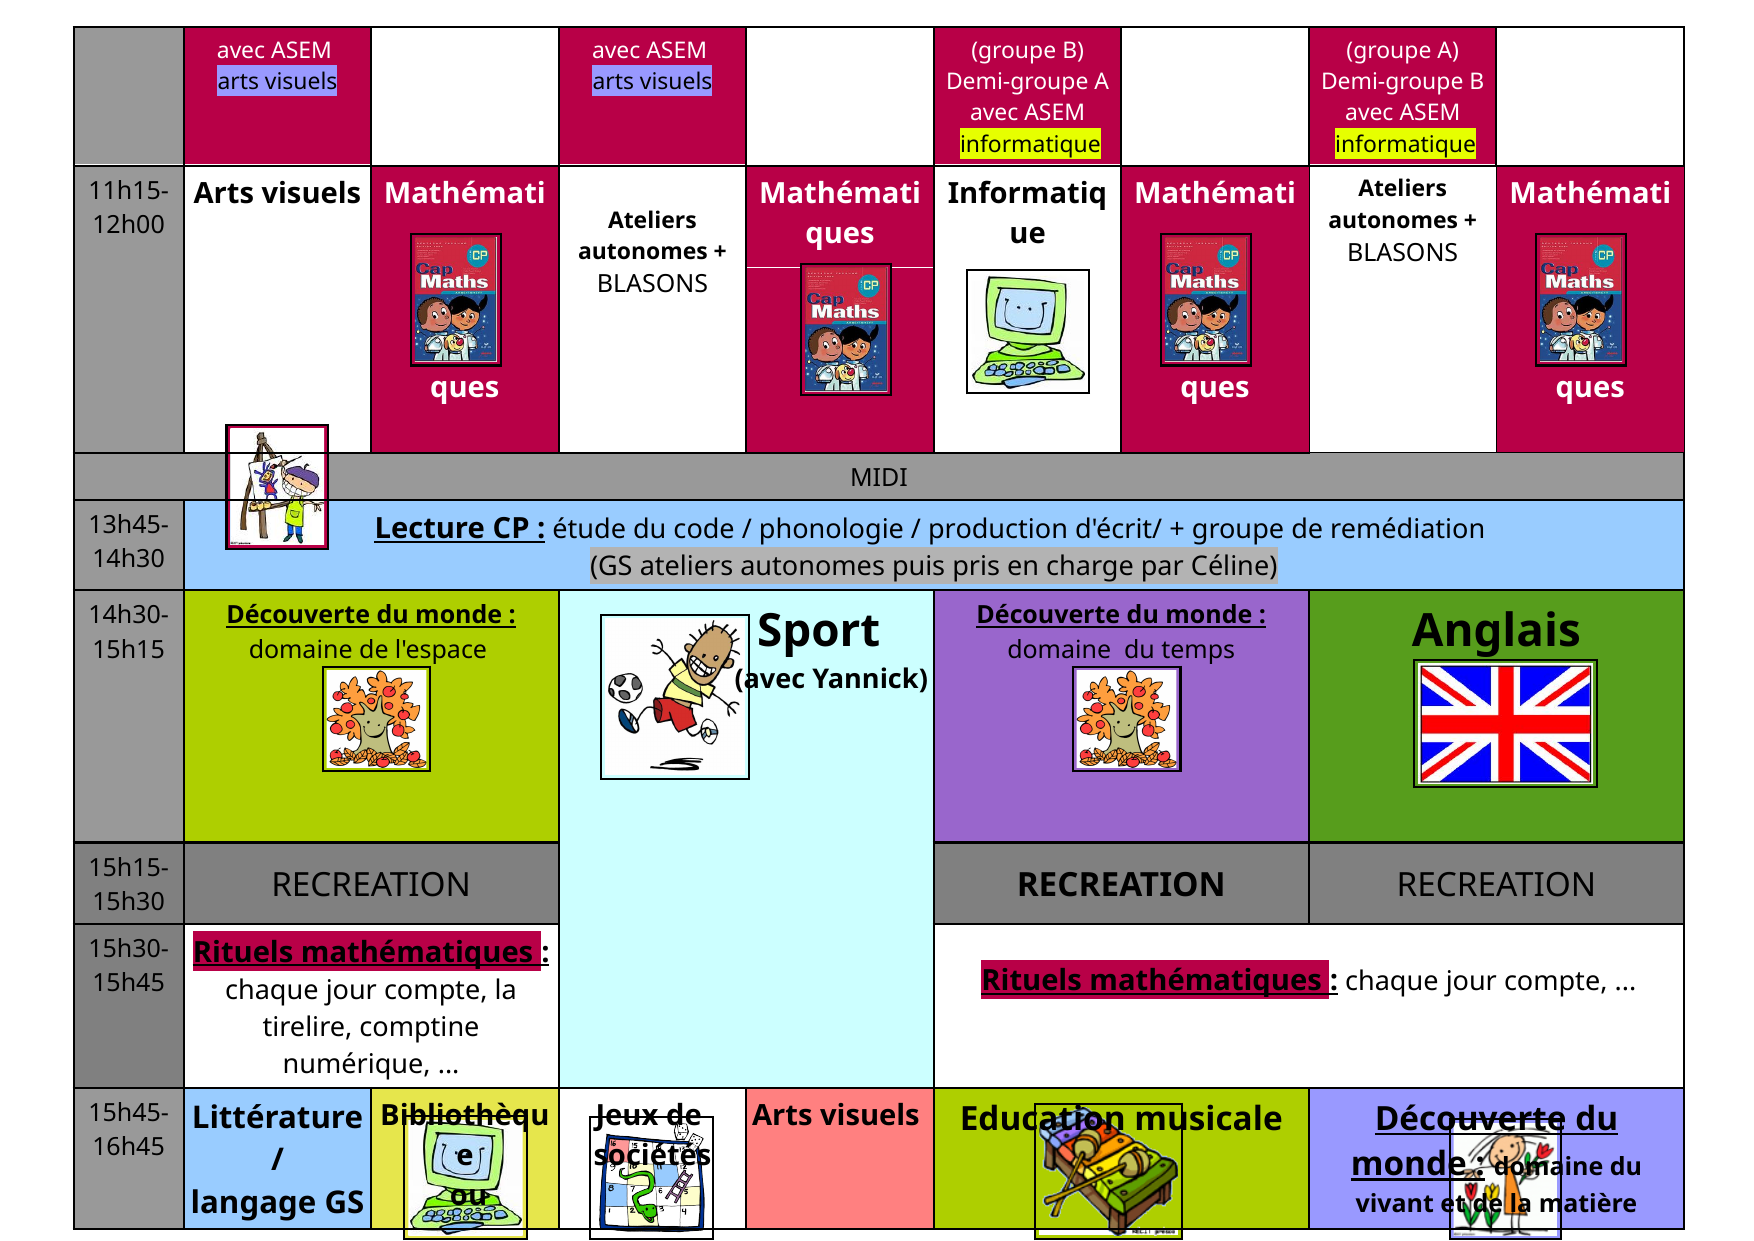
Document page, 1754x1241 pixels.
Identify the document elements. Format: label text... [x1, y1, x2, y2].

table_cell Bibliothèque ou [372, 1089, 558, 1228]
picture [593, 1230, 710, 1236]
picture [414, 237, 497, 362]
picture [1418, 663, 1593, 784]
table_cell Anglais [1310, 591, 1683, 841]
table_cell Rituels mathématiques : chaque jour compte, la tirelire, comptine numérique, ... [185, 925, 558, 1087]
table_cell Découverte du monde : domaine de l'espace [185, 591, 558, 841]
table_cell avec ASEM arts visuels [560, 28, 745, 164]
table_cell Mathématiques [1122, 167, 1309, 452]
picture [593, 1120, 710, 1228]
picture [805, 267, 888, 392]
table_cell [1036, 1230, 1181, 1238]
table_cell Rituels mathématiques : chaque jour compte, ... [935, 925, 1683, 1087]
table_cell Informatique [935, 167, 1120, 452]
table_cell (groupe B) Demi-groupe A avec ASEM informatique [935, 28, 1120, 164]
picture [1164, 237, 1248, 362]
table_cell [372, 28, 558, 164]
table_cell 15h15-15h30 [75, 844, 183, 923]
table_cell [747, 28, 933, 164]
table_cell 15h30- 15h45 [75, 925, 183, 1087]
table_cell 13h45-14h30 [75, 501, 183, 589]
picture [1039, 1230, 1178, 1236]
table_cell Education musicale [935, 1089, 1308, 1228]
table_cell Arts visuels [747, 1089, 933, 1228]
picture [605, 618, 745, 775]
table_cell Mathématiques [1497, 167, 1684, 452]
picture [1453, 1123, 1557, 1133]
picture [1039, 1107, 1178, 1228]
table_cell [405, 1230, 526, 1238]
picture [1453, 1230, 1557, 1236]
table_cell RECREATION [1310, 844, 1683, 923]
table_cell [1497, 28, 1683, 164]
picture [971, 274, 1086, 390]
table_cell MIDI [329, 453, 1683, 499]
table_cell [747, 268, 933, 452]
table_cell Jeux de sociétés [560, 1089, 745, 1228]
picture [1453, 1135, 1557, 1228]
picture [1540, 237, 1623, 362]
table_cell Découverte du monde : domaine du vivant et de la matière [1310, 1089, 1683, 1228]
table_cell Littérature/ langage GS [185, 1089, 370, 1228]
table_cell Ateliers autonomes + BLASONS [1310, 167, 1496, 452]
table_cell RECREATION [185, 844, 558, 923]
picture [230, 501, 325, 545]
picture [326, 670, 427, 768]
table_cell Ateliers autonomes + BLASONS [560, 167, 745, 452]
table_cell [228, 501, 327, 548]
table_cell 11h15-12h00 [75, 167, 183, 452]
picture [1076, 670, 1177, 768]
table_cell avec ASEM arts visuels [185, 28, 370, 164]
table_cell 15h45- 16h45 [75, 1089, 183, 1228]
table_cell Mathématiques [372, 167, 558, 452]
table_cell Arts visuels [185, 167, 370, 452]
table_cell 14h30-15h15 [75, 591, 183, 841]
table_cell Lecture CP : étude du code / phonologie / production d'écrit/ + groupe de remédiation (GS ateliers autonomes puis pris en charge par Céline) [185, 501, 1683, 589]
picture [230, 454, 325, 499]
table_cell [1122, 28, 1308, 164]
table_cell Découverte du monde : domaine du temps [935, 591, 1308, 841]
picture [408, 1230, 523, 1236]
table_cell RECREATION [935, 844, 1308, 923]
picture [408, 1120, 523, 1228]
table_cell [75, 454, 225, 499]
table_cell Mathématiques [747, 167, 933, 267]
table_cell [802, 265, 890, 394]
table_cell (groupe A) Demi-groupe B avec ASEM informatique [1310, 28, 1495, 164]
table_cell [75, 28, 183, 164]
table_cell Sport (avec Yannick) [560, 591, 933, 1087]
picture [230, 428, 325, 452]
